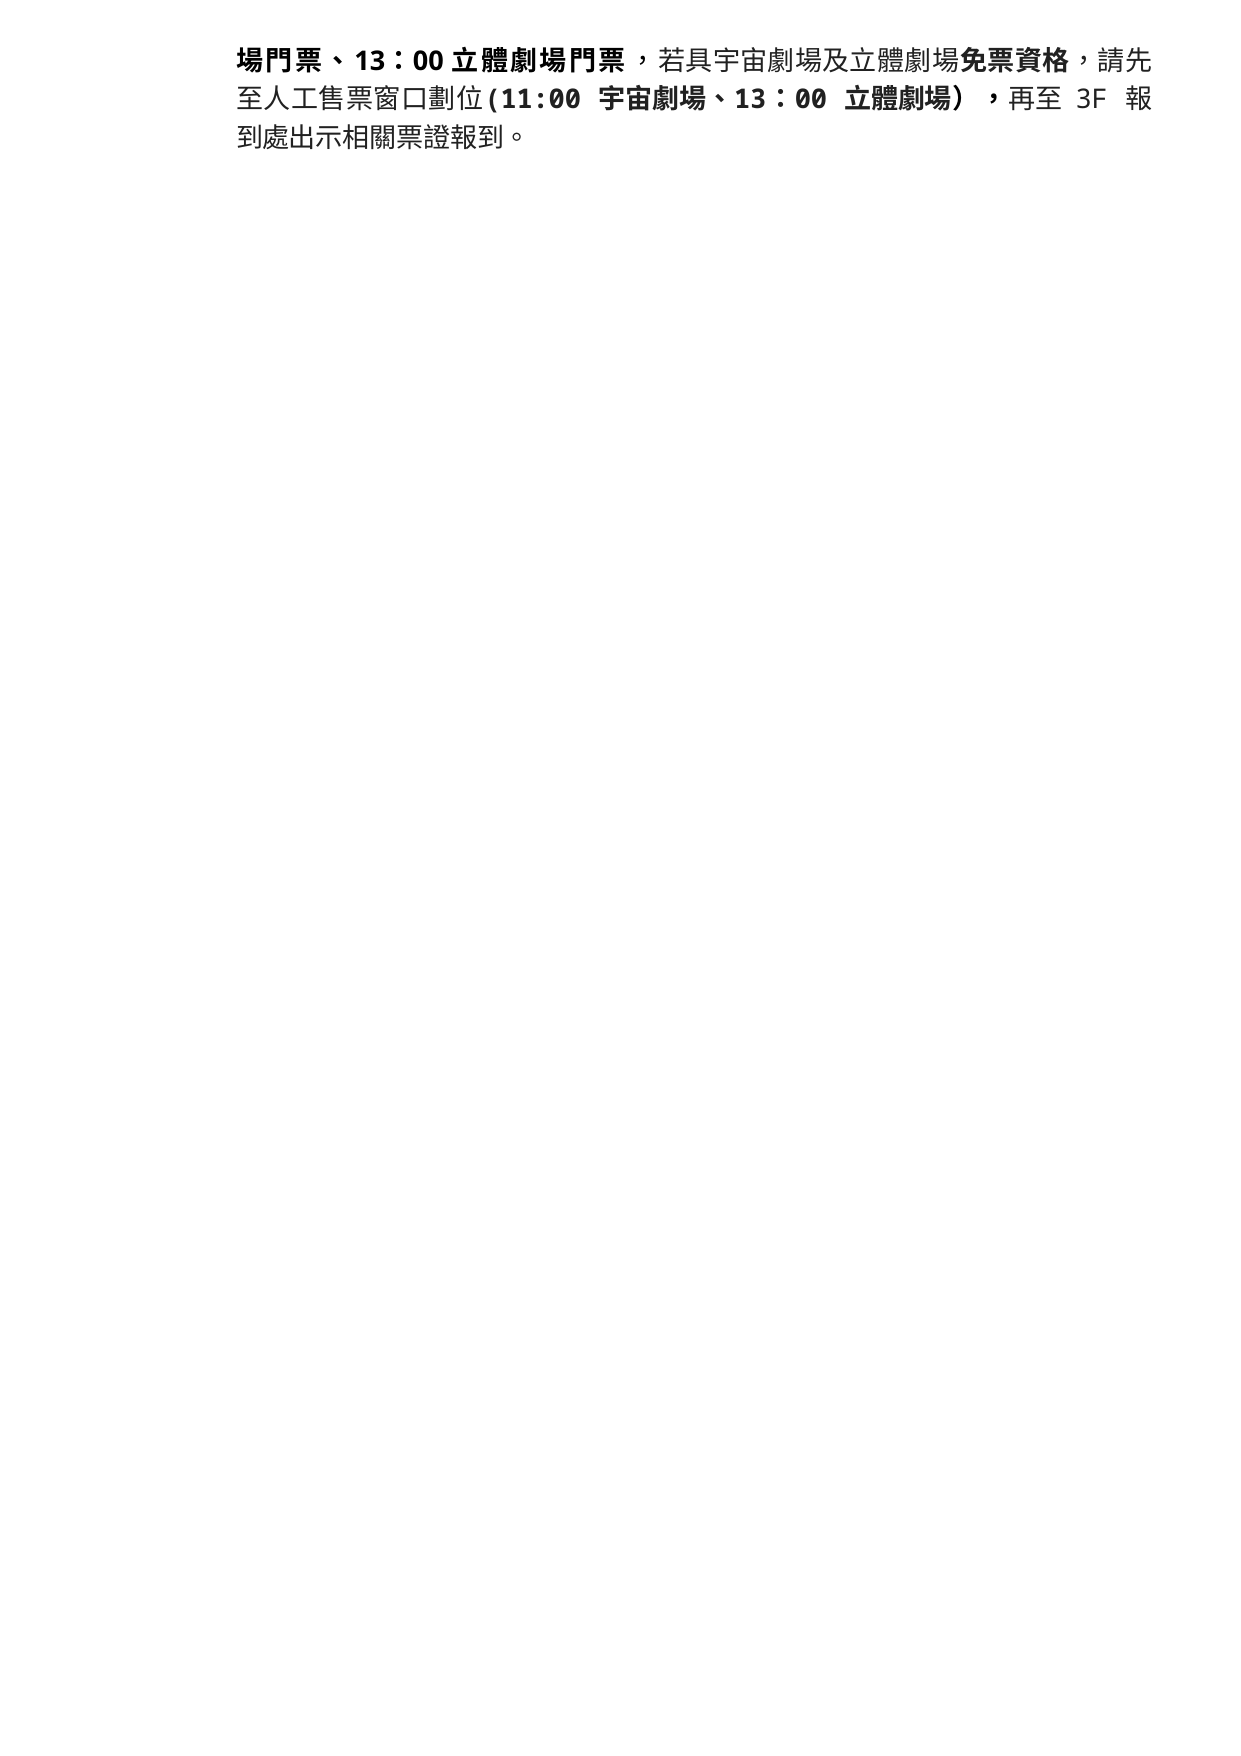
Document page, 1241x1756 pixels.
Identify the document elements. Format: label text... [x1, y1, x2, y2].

text 場門票、13：00 立體劇場門票，若具宇宙劇場及立體劇場免票資格，請先至人工售票窗口劃位(11:00 宇宙劇場、13：00 立體劇場），再至 3F 報到處出示相關票證報到。 [192, 39, 1153, 155]
